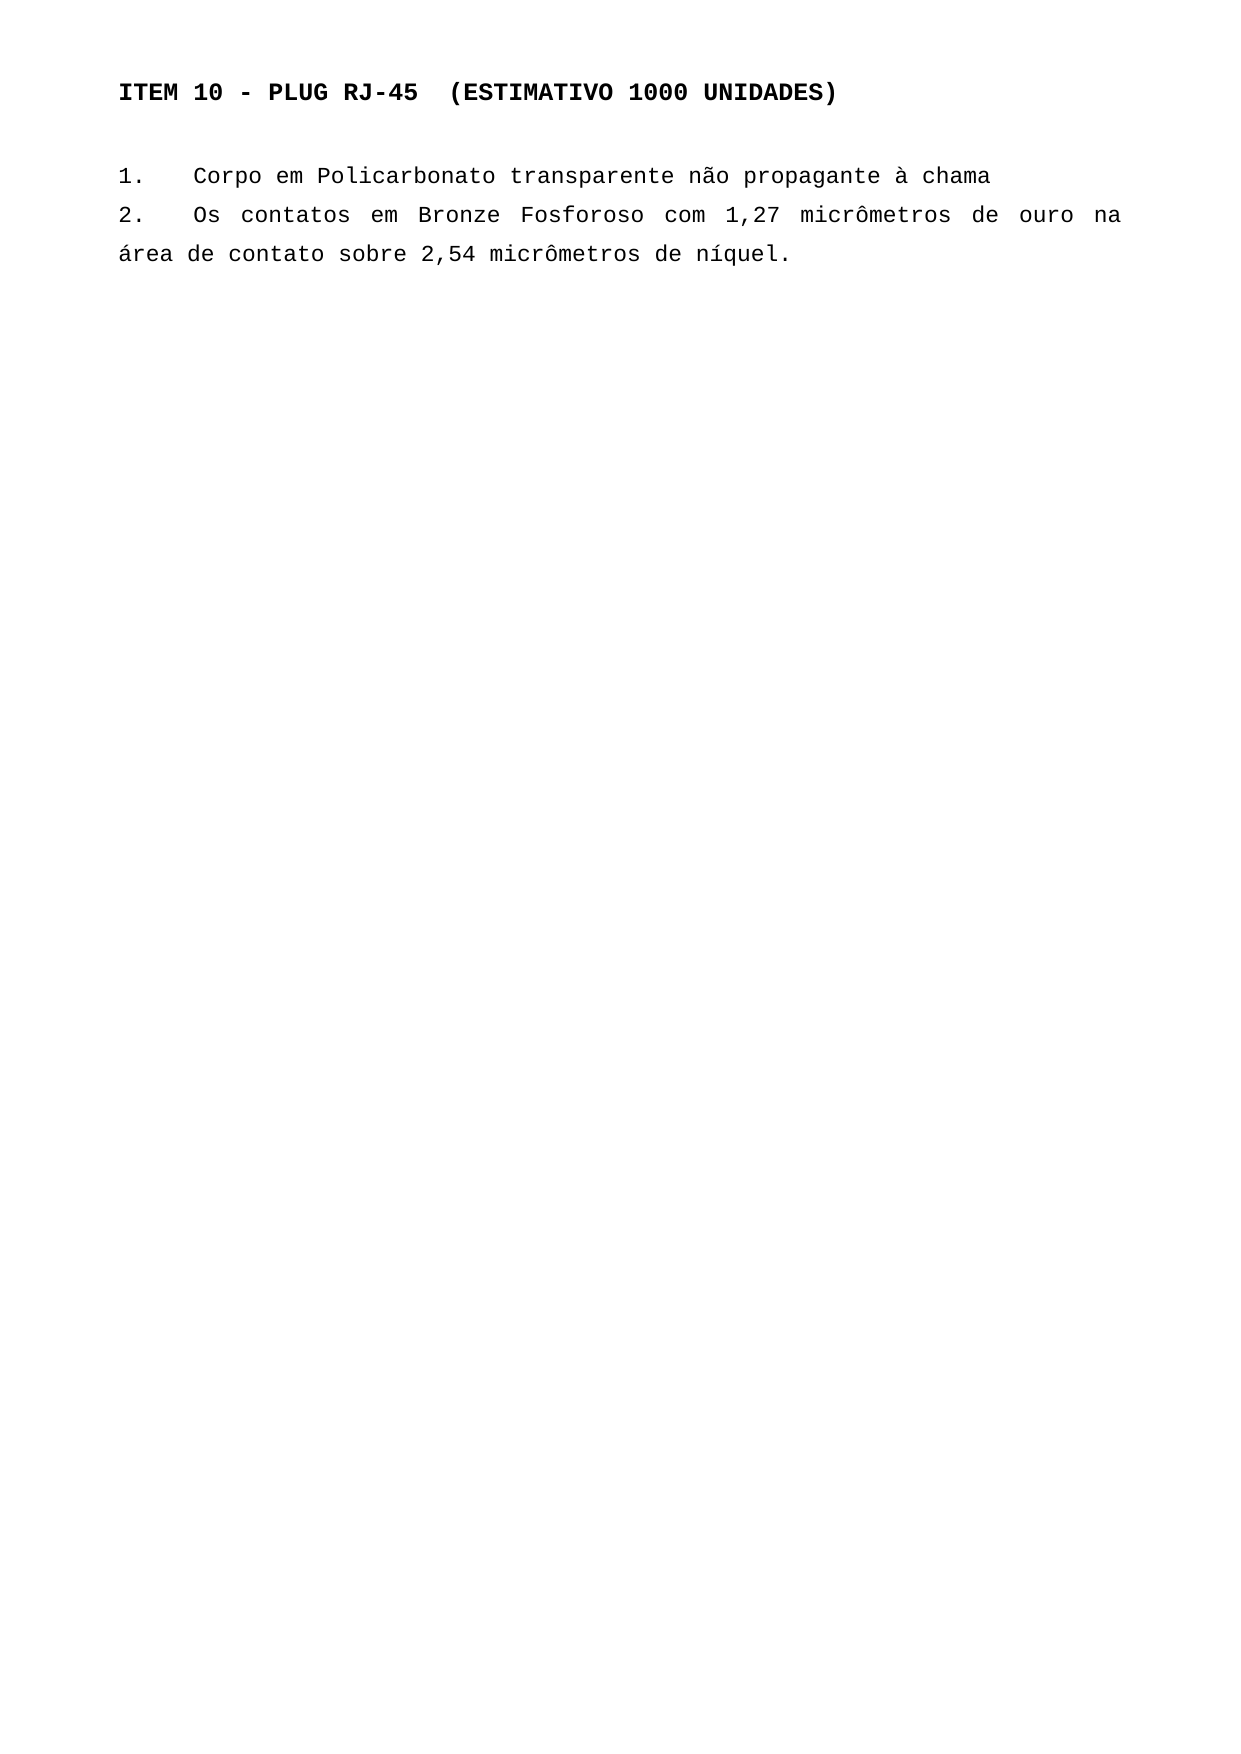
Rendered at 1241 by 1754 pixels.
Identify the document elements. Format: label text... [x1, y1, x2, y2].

list Corpo em Policarbonato transparente não propagante à chama [118, 164, 1122, 190]
list Os contatos em Bronze Fosforoso com 1,27 micrômetros de ouro na área de contato sobre 2,54 micrômetros de níquel. [118, 203, 1122, 268]
text ITEM 10 - PLUG RJ-45 (ESTIMATIVO 1000 UNIDADES) [118, 79, 1122, 108]
